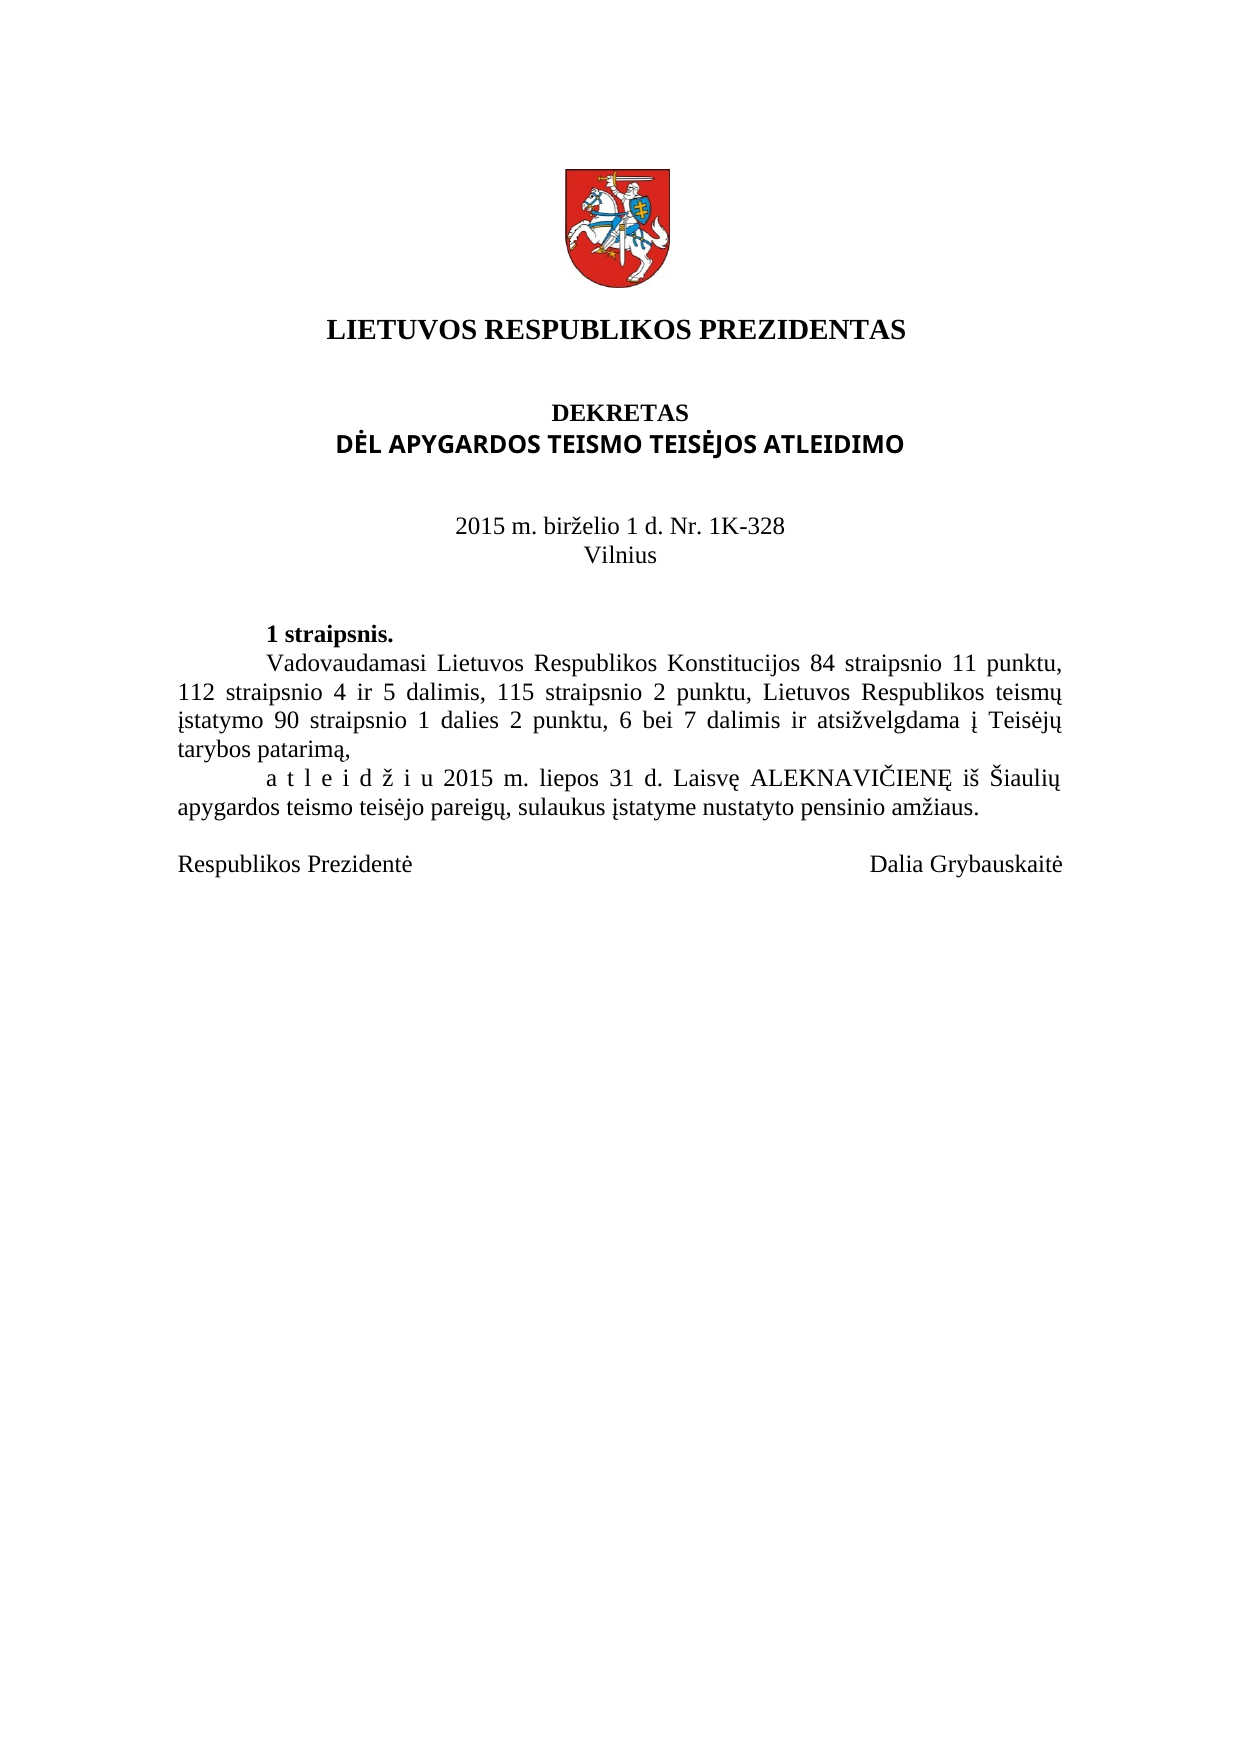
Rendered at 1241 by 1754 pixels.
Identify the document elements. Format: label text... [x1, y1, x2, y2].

text Dėl APYGARDOS TEISMO TEISĖJOS ATLEIDIMO [177, 427, 1063, 461]
text LIETUVOS RESPUBLIKOS PREZIDENTAS [177, 312, 1063, 346]
text Respublikos Prezidentė Dalia Grybauskaitė [177, 849, 1063, 878]
text DEKRETAS [177, 398, 1063, 427]
text Vadovaudamasi Lietuvos Respublikos Konstitucijos 84 straipsnio 11 punktu, 112 straipsnio 4 ir 5 dalimis, 115 straipsnio 2 punktu, Lietuvos Respublikos teismų įstatymo 90 straipsnio 1 dalies 2 punktu, 6 bei 7 dalimis ir atsižvelgdama į Teisėjų tarybos patarimą, [177, 648, 1063, 763]
text 1 straipsnis. [177, 619, 1063, 648]
text Vilnius [177, 540, 1063, 569]
text a t l e i d ž i u 2015 m. liepos 31 d. Laisvę ALEKNAVIČIENĘ iš Šiaulių apygardos teismo teisėjo pareigų, sulaukus įstatyme nustatyto pensinio amžiaus. [177, 763, 1063, 820]
text 2015 m. birželio 1 d. Nr. 1K-328 [177, 511, 1063, 540]
